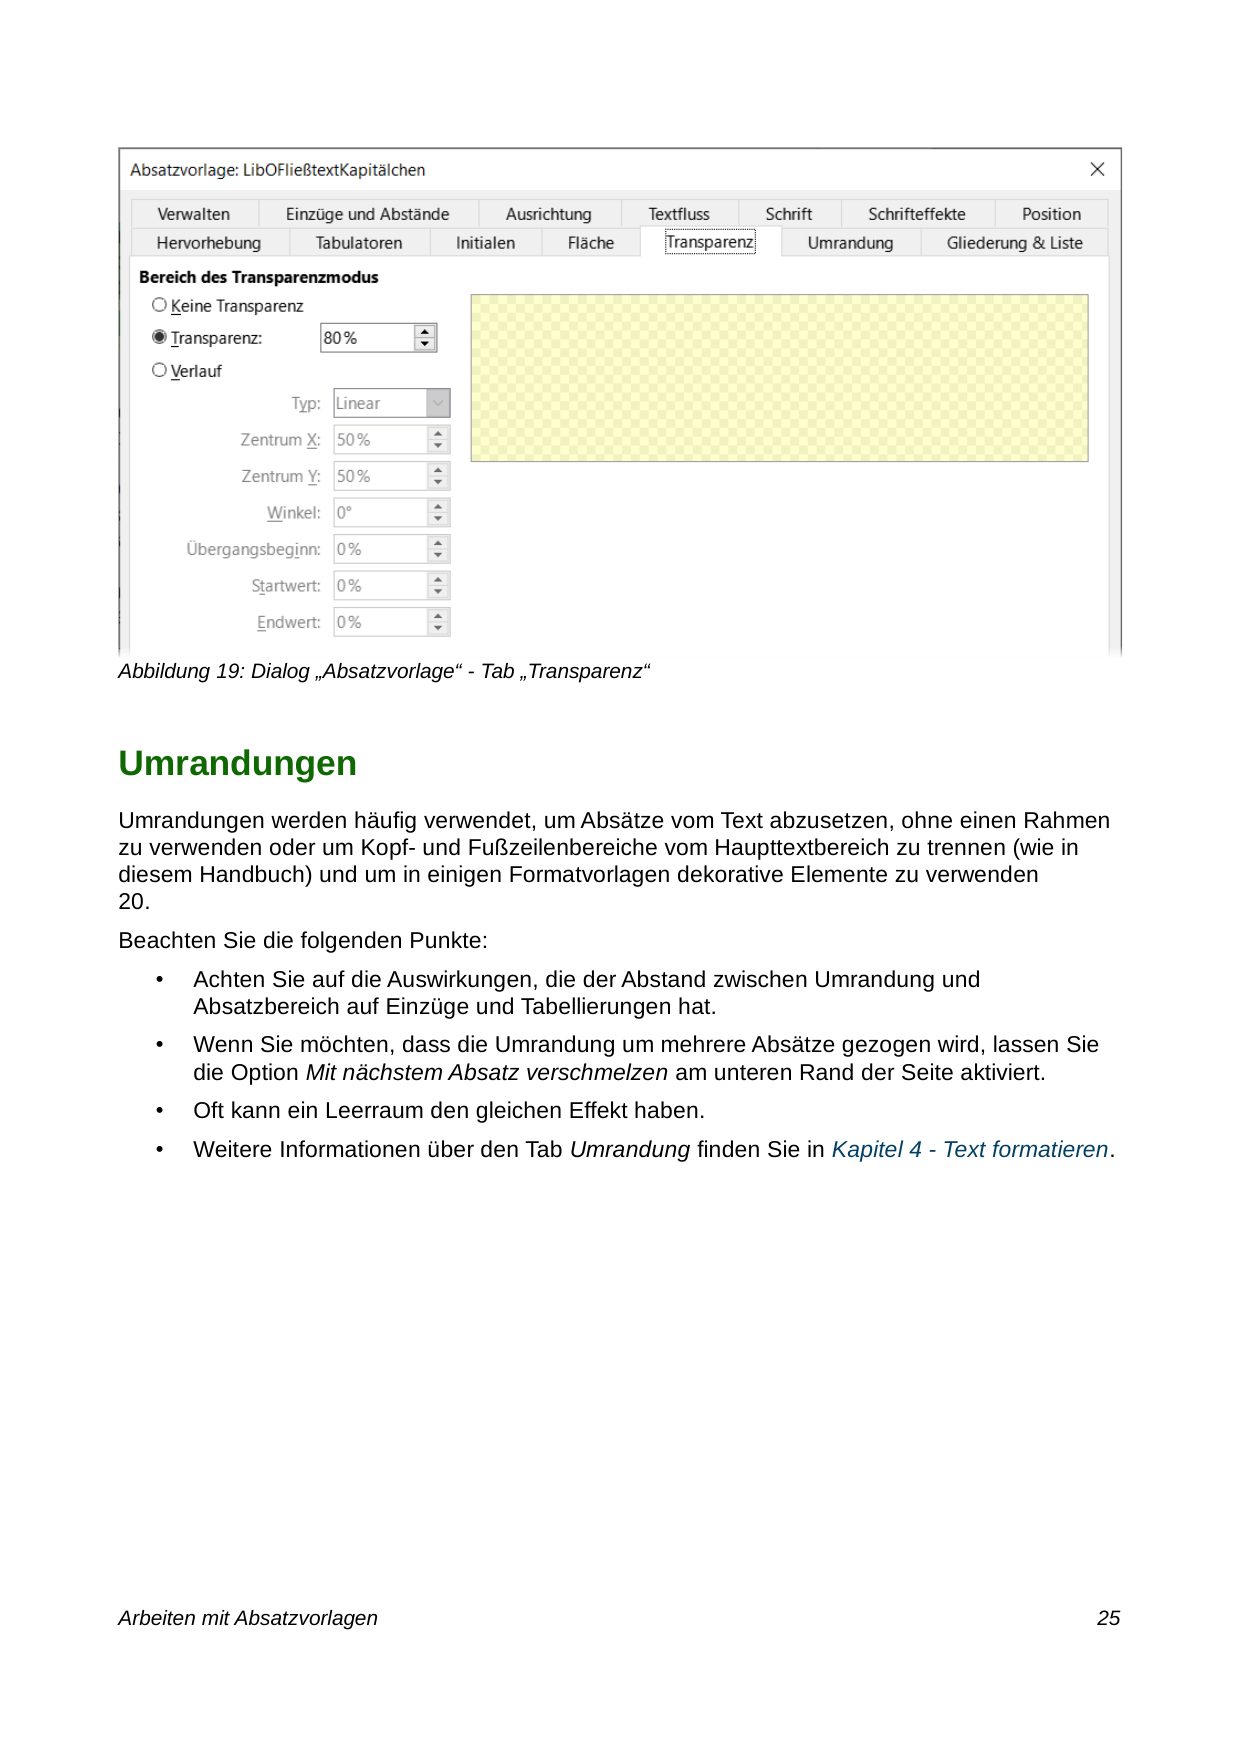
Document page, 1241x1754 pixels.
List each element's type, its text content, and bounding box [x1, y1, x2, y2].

list Oft kann ein Leerraum den gleichen Effekt haben. [156, 1097, 1122, 1124]
text Umrandungen werden häufig verwendet, um Absätze vom Text abzusetzen, ohne einen Rahmen zu verwenden oder um Kopf- und Fußzeilenbereiche vom Haupttextbereich zu trennen (wie in diesem Handbuch) und um in einigen Formatvorlagen dekorative Elemente zu verwenden Abbildung 20. [118, 806, 1122, 914]
text Abbildung 19: Dialog „Absatzvorlage“ - Tab „Transparenz“ [118, 659, 1122, 683]
list Wenn Sie möchten, dass die Umrandung um mehrere Absätze gezogen wird, lassen Sie die Option Mit nächstem Absatz verschmelzen am unteren Rand der Seite aktiviert. [156, 1031, 1122, 1085]
text Beachten Sie die folgenden Punkte: [118, 926, 1122, 953]
subtitle Umrandungen [118, 742, 1122, 782]
picture [118, 147, 1123, 659]
list Achten Sie auf die Auswirkungen, die der Abstand zwischen Umrandung und Absatzbereich auf Einzüge und Tabellierungen hat. [156, 965, 1122, 1019]
list Weitere Informationen über den Tab Umrandung finden Sie in Kapitel 4 - Text formatieren. [156, 1136, 1122, 1163]
